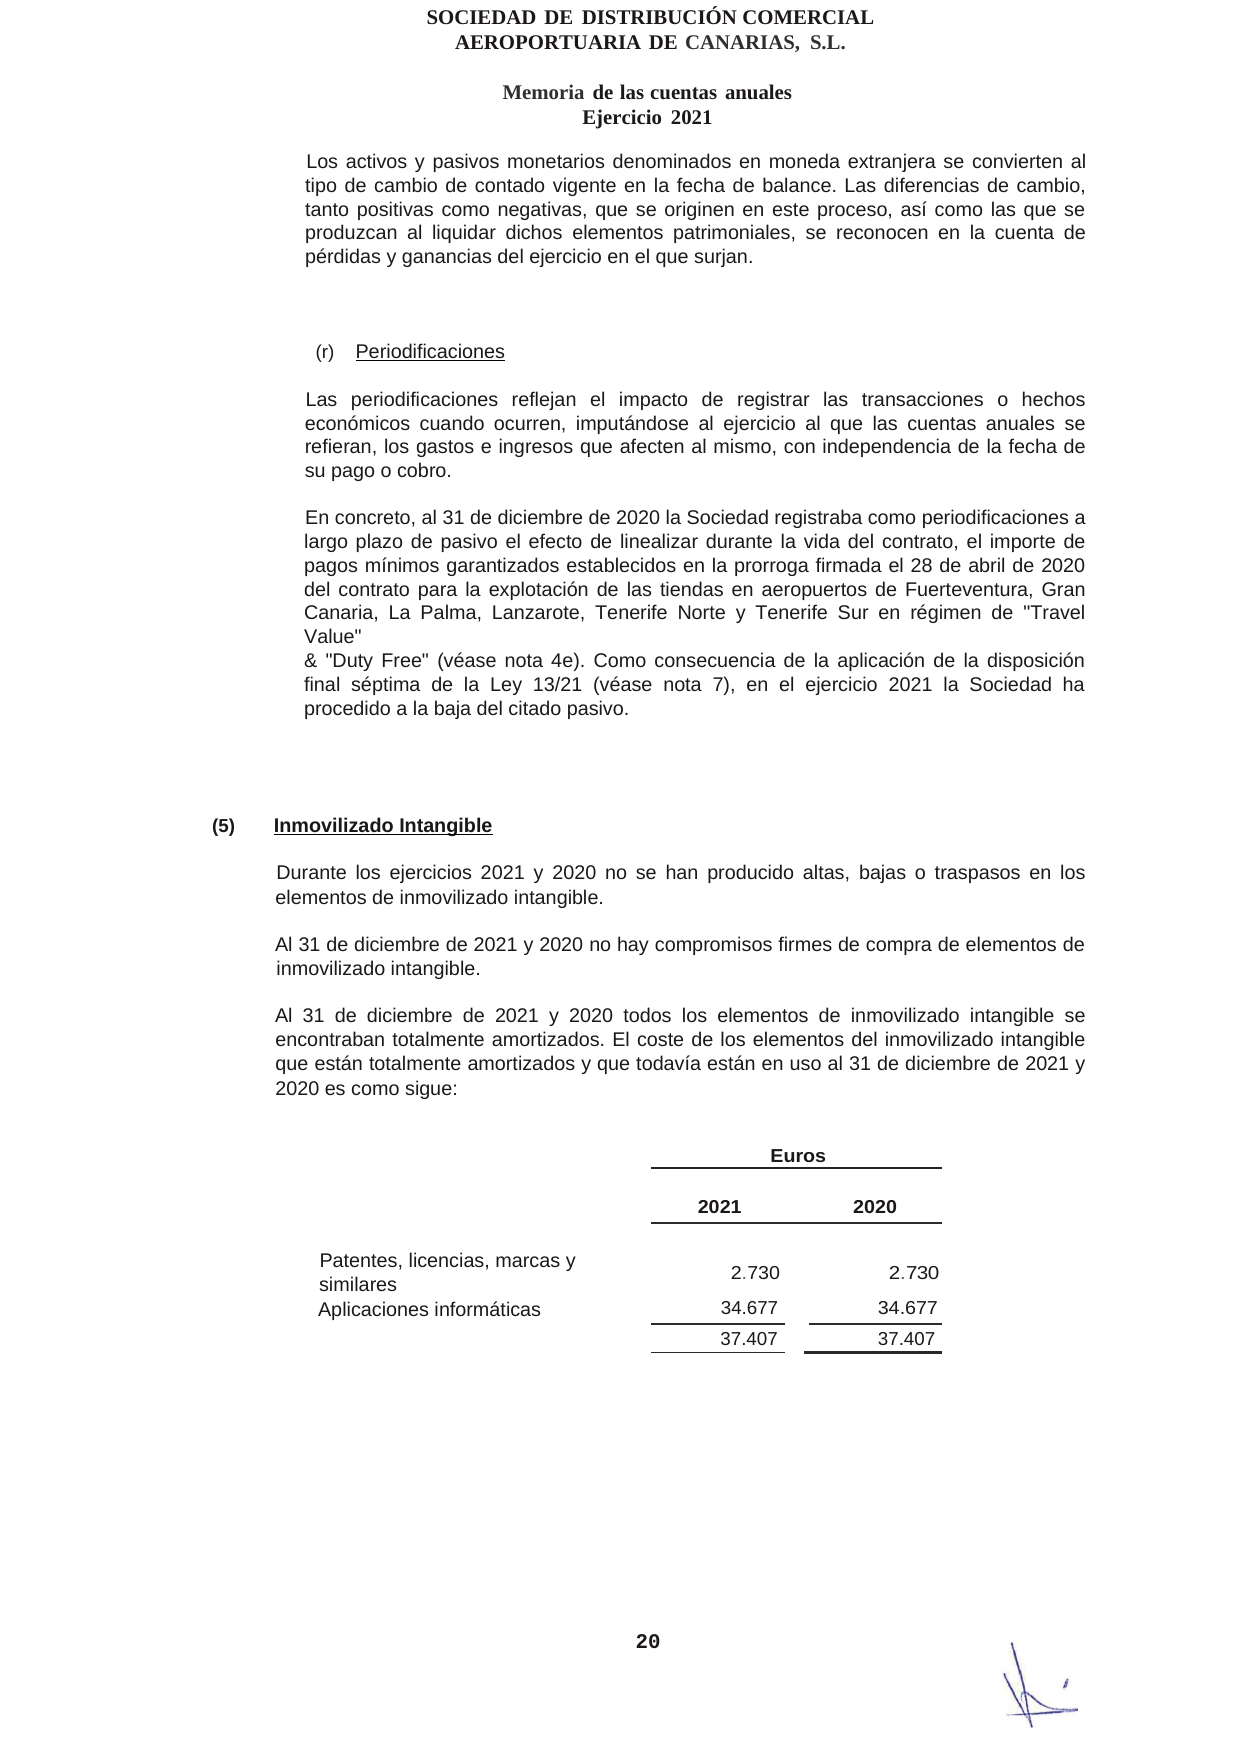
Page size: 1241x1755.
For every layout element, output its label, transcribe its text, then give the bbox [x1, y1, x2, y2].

subtitle Las periodificaciones reflejan el impacto de registrar las transacciones o hechos económicos cuando ocurren, imputándose al ejercicio al que las cuentas anuales se refieran, los gastos e ingresos que afecten al mismo, con independencia de la fecha de su pago o cobro. [304, 388, 1087, 482]
subtitle Al 31 de diciembre de 2021 y 2020 no hay compromisos firmes de compra de elementos de inmovilizado intangible. [275, 933, 1087, 980]
subtitle & "Duty Free" (véase nota 4e). Como consecuencia de la aplicación de la disposición final séptima de la Ley 13/21 (véase nota 7), en el ejercicio 2021 la Sociedad ha procedido a la baja del citado pasivo. [304, 649, 1087, 719]
subtitle Memoria de las cuentas anuales Ejercicio 2021 [492, 80, 802, 129]
subtitle En concreto, al 31 de diciembre de 2020 la Sociedad registraba como periodificaciones a largo plazo de pasivo el efecto de linealizar durante la vida del contrato, el importe de pagos mínimos garantizados establecidos en la prorroga firmada el 28 de abril de 2020 del contrato para la explotación de las tiendas en aeropuertos de Fuerteventura, Gran Canaria, La Palma, Lanzarote, Tenerife Norte y Tenerife Sur en régimen de "Travel Value" [304, 506, 1087, 648]
table_cell 34.677 [651, 1290, 785, 1323]
subtitle Patentes, licencias, marcas y similares [319, 1249, 649, 1295]
table_header 2.730 [651, 1224, 785, 1290]
table_header [785, 1224, 804, 1290]
subtitle [942, 1298, 1099, 1321]
subtitle Los activos y pasivos monetarios denominados en moneda extranjera se convierten al tipo de cambio de contado vigente en la fecha de balance. Las diferencias de cambio, tanto positivas como negativas, que se originen en este proceso, así como las que se produzcan al liquidar dichos elementos patrimoniales, se reconocen en la cuenta de pérdidas y ganancias del ejercicio en el que surjan. [305, 150, 1087, 268]
subtitle Durante los ejercicios 2021 y 2020 no se han producido altas, bajas o traspasos en los elementos de inmovilizado intangible. [275, 861, 1087, 908]
subtitle 2021 2020 [495, 1196, 1099, 1218]
table_cell [785, 1290, 804, 1323]
subtitle (r) Periodificaciones [315, 340, 1099, 363]
subtitle SOCIEDAD DE DISTRIBUCIÓN COMERCIAL AEROPORTUARIA DE CANARIAS, S.L. [390, 5, 911, 54]
table_cell 37.407 [809, 1325, 942, 1351]
table_header 2.730 [809, 1224, 942, 1290]
table_cell [804, 1290, 809, 1323]
table_cell [785, 1323, 804, 1351]
subtitle Aplicaciones informáticas [318, 1298, 651, 1321]
table_cell 37.407 [651, 1325, 785, 1351]
subtitle Euros [497, 1145, 1099, 1167]
subtitle (5) Inmovilizado Intangible [212, 814, 1099, 836]
table_cell [804, 1323, 809, 1351]
subtitle Al 31 de diciembre de 2021 y 2020 todos los elementos de inmovilizado intangible se encontraban totalmente amortizados. El coste de los elementos del inmovilizado intangible que están totalmente amortizados y que todavía están en uso al 31 de diciembre de 2021 y 2020 es como sigue: [275, 1004, 1087, 1099]
table_header [804, 1224, 809, 1290]
table_cell 34.677 [809, 1290, 942, 1323]
